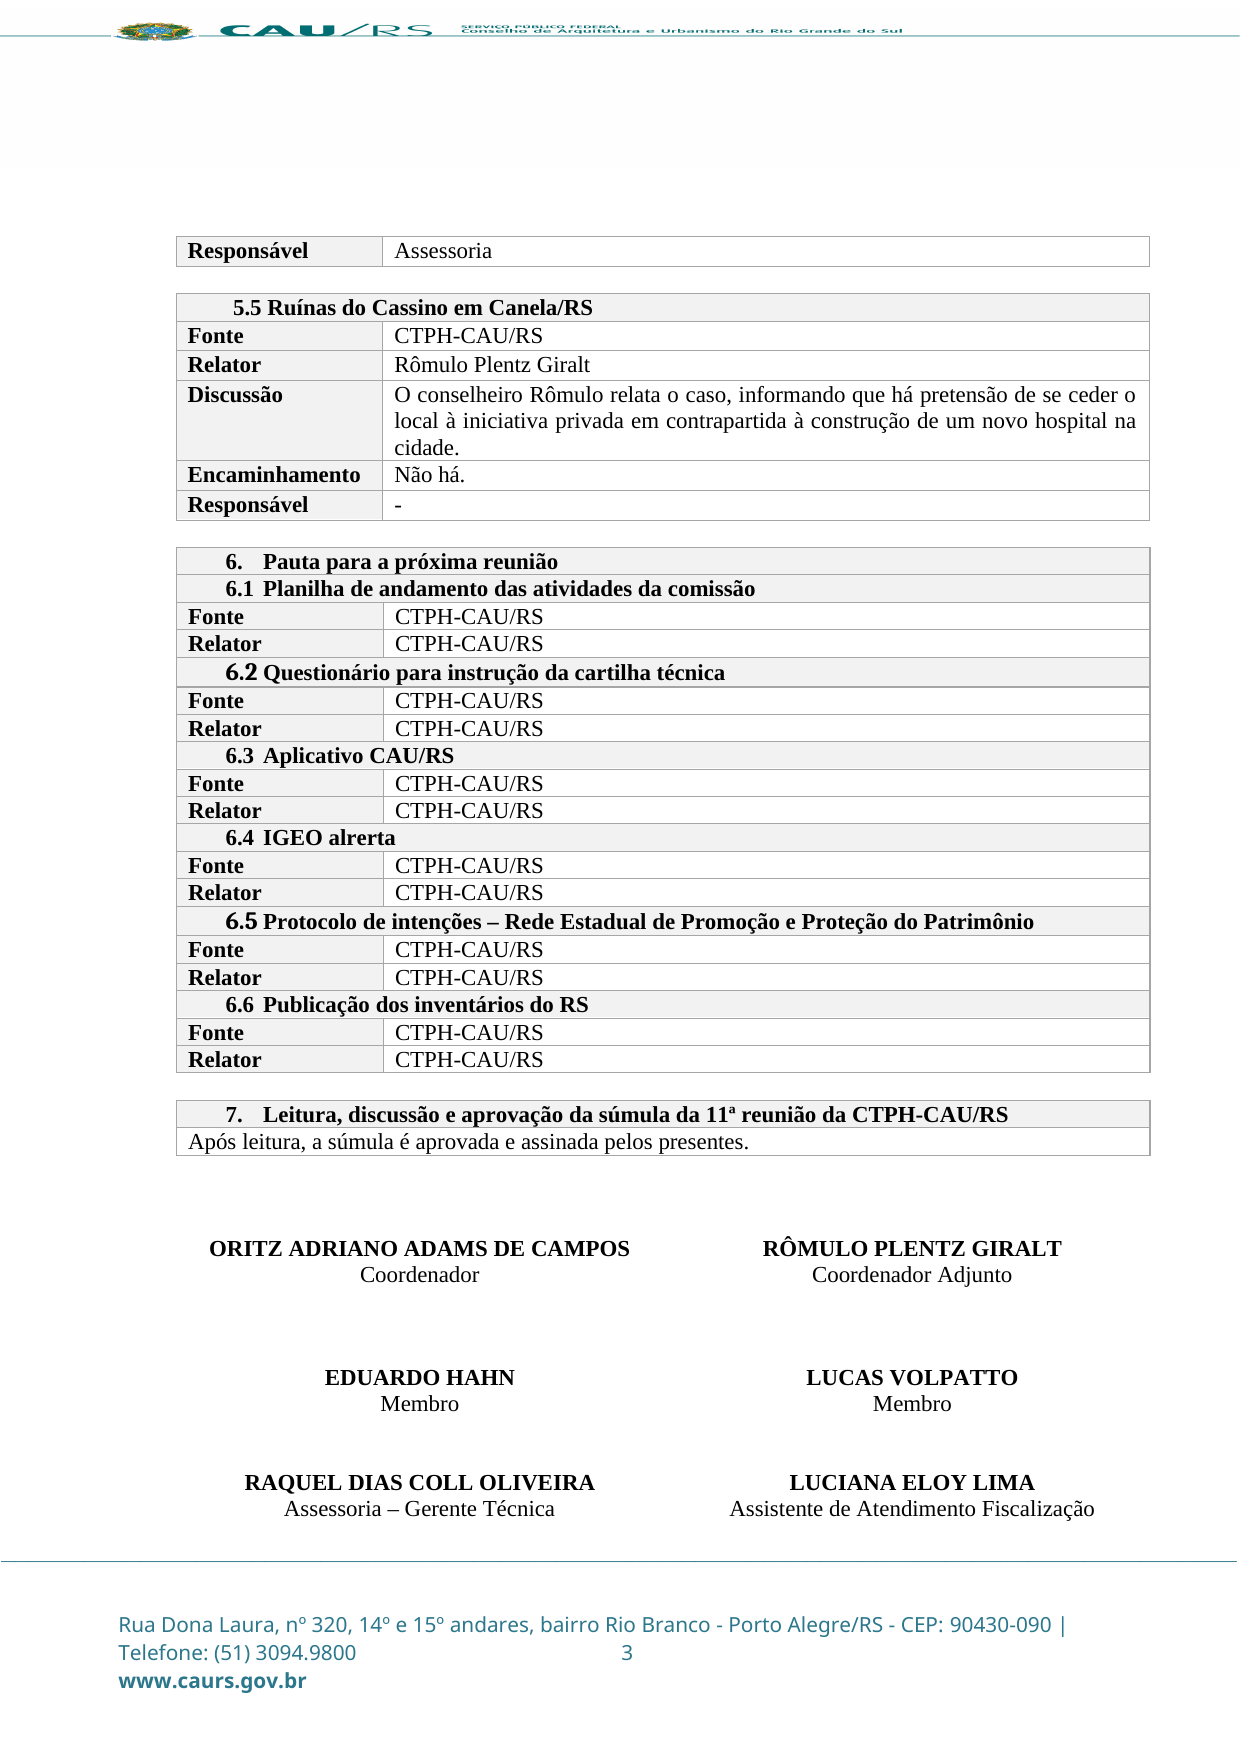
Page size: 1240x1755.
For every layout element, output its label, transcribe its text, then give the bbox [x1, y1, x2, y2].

table_cell Relator [177, 351, 382, 380]
table_cell Publicação dos inventários do RS [177, 991, 1149, 1017]
table_cell CTPH-CAU/RS [384, 603, 1149, 629]
table_cell CTPH-CAU/RS [384, 1046, 1149, 1072]
table_header Leitura, discussão e aprovação da súmula da 11ª reunião da CTPH-CAU/RS [177, 1101, 1149, 1127]
table_cell Responsável [177, 237, 382, 266]
table_cell Relator [177, 879, 383, 906]
table_cell Fonte [177, 852, 383, 878]
table_cell Relator [177, 1046, 383, 1072]
table_cell EDUARDO HAHN Membro RAQUEL DIAS COLL OLIVEIRA Assessoria – Gerente Técnica [177, 1311, 662, 1522]
table_cell CTPH-CAU/RS [384, 964, 1149, 990]
table_cell Relator [177, 715, 383, 741]
table_cell Fonte [177, 322, 382, 350]
table_cell Discussão [177, 381, 382, 460]
table_cell Relator [177, 797, 383, 823]
table_cell Assessoria [383, 237, 1149, 266]
table_cell Fonte [177, 770, 383, 796]
table_cell CTPH-CAU/RS [384, 770, 1149, 796]
table_header 5.5 Ruínas do Cassino em Canela/RS [177, 294, 1149, 321]
table_cell - [383, 491, 1149, 519]
table_cell Fonte [177, 1019, 383, 1045]
table_cell Planilha de andamento das atividades da comissão [177, 575, 1149, 602]
table_header ORITZ ADRIANO ADAMS DE CAMPOS Coordenador [177, 1182, 662, 1311]
table_cell Protocolo de intenções – Rede Estadual de Promoção e Proteção do Patrimônio [177, 907, 1149, 935]
table_header Pauta para a próxima reunião [177, 548, 1149, 574]
table_header RÔMULO PLENTZ GIRALT Coordenador Adjunto [662, 1182, 1162, 1311]
table_cell CTPH-CAU/RS [384, 688, 1149, 714]
table_cell Fonte [177, 936, 383, 963]
table_cell CTPH-CAU/RS [384, 630, 1149, 657]
table_cell Encaminhamento [177, 461, 382, 490]
table_cell LUCAS VOLPATTO Membro LUCIANA ELOY LIMA Assistente de Atendimento Fiscalização [662, 1311, 1162, 1522]
table_cell CTPH-CAU/RS [384, 715, 1149, 741]
table_cell Relator [177, 964, 383, 990]
table_cell CTPH-CAU/RS [383, 322, 1149, 350]
table_cell CTPH-CAU/RS [384, 936, 1149, 963]
table_cell CTPH-CAU/RS [384, 852, 1149, 878]
table_cell Não há. [383, 461, 1149, 490]
table_cell Aplicativo CAU/RS [177, 742, 1149, 768]
table_cell Questionário para instrução da cartilha técnica [177, 658, 1149, 686]
table_cell Relator [177, 630, 383, 657]
table_cell O conselheiro Rômulo relata o caso, informando que há pretensão de se ceder o local à iniciativa privada em contrapartida à construção de um novo hospital na cidade. [383, 381, 1149, 460]
table_cell Fonte [177, 688, 383, 714]
table_cell Responsável [177, 491, 382, 519]
table_cell Após leitura, a súmula é aprovada e assinada pelos presentes. [177, 1128, 1149, 1154]
table_cell Rômulo Plentz Giralt [383, 351, 1149, 380]
table_cell CTPH-CAU/RS [384, 797, 1149, 823]
table_cell CTPH-CAU/RS [384, 1019, 1149, 1045]
table_cell IGEO alrerta [177, 824, 1149, 851]
table_cell Fonte [177, 603, 383, 629]
table_cell CTPH-CAU/RS [384, 879, 1149, 906]
